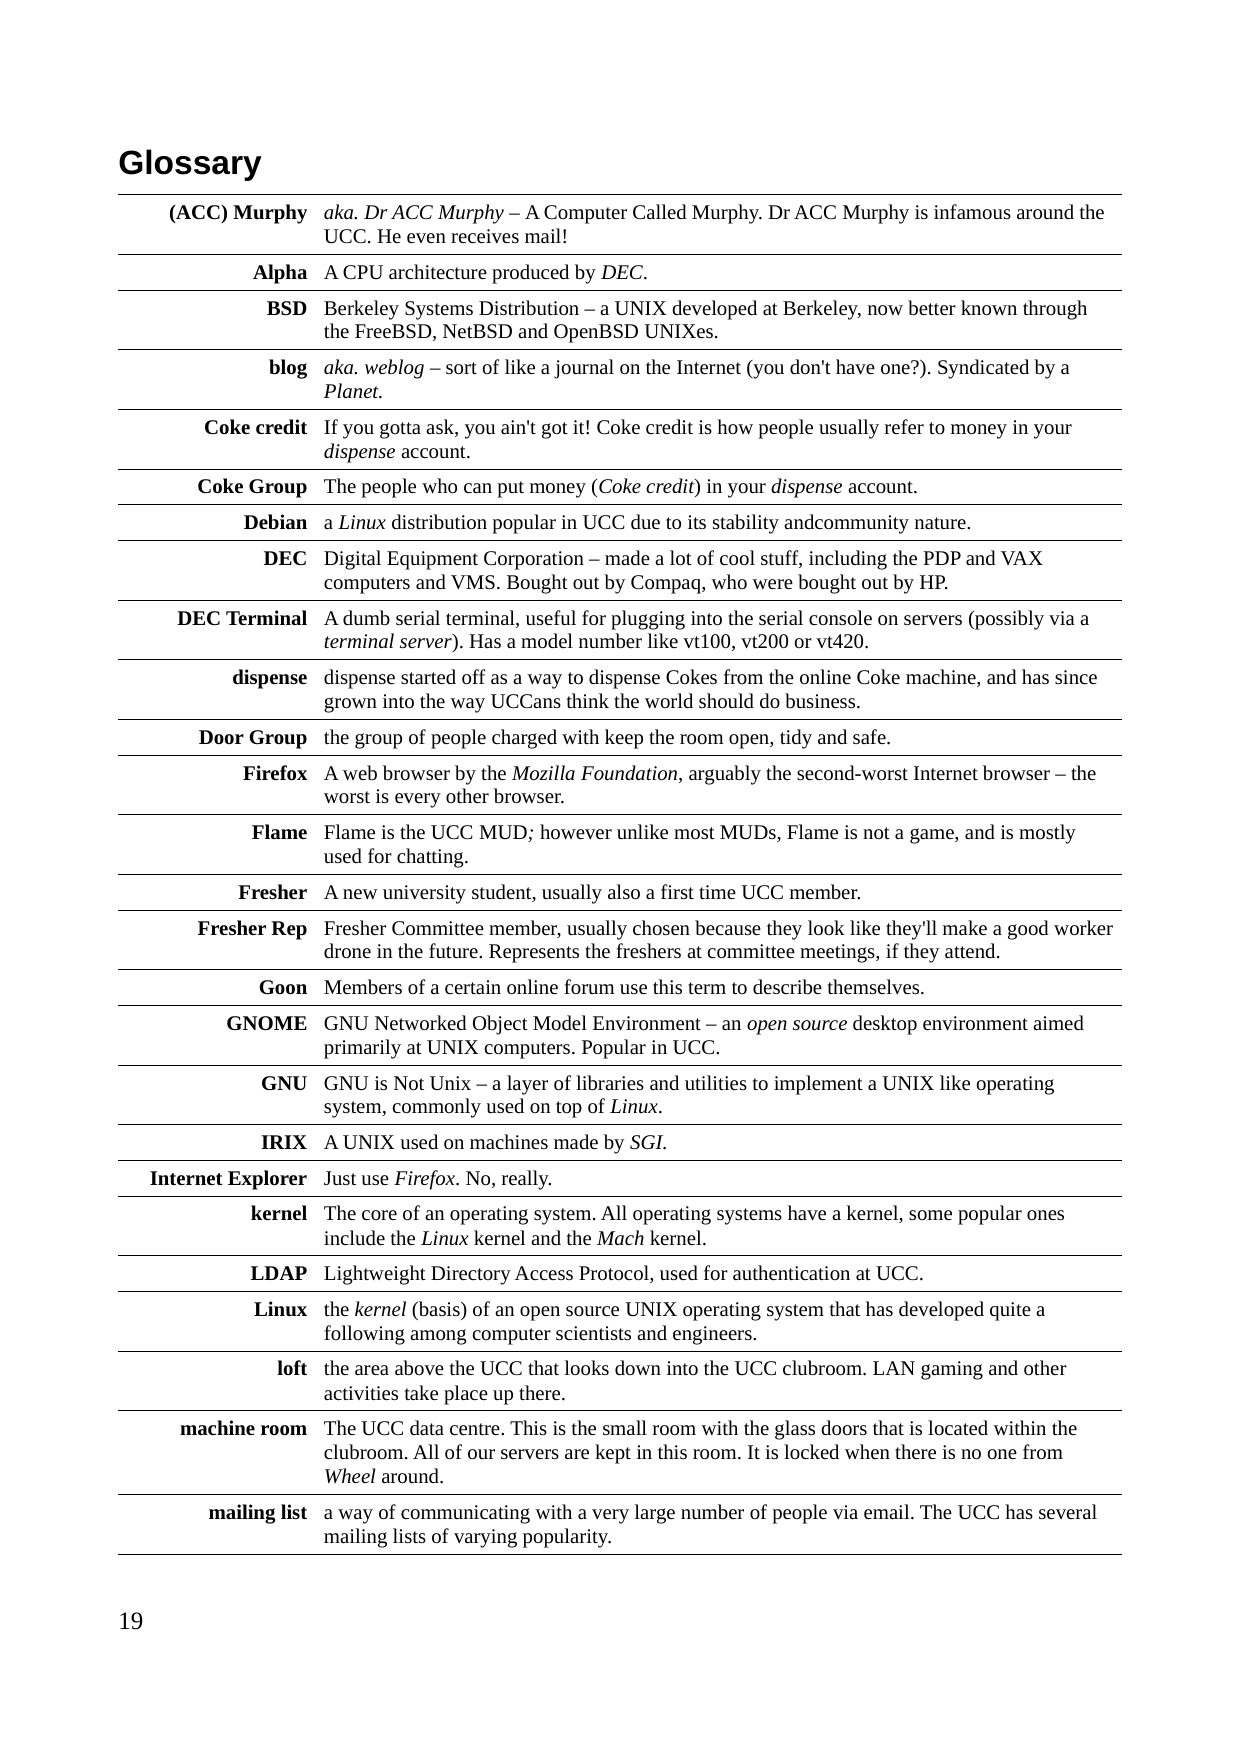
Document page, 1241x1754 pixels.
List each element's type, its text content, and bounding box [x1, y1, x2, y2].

table_cell machine room [118, 1411, 318, 1494]
table_cell a Linux distribution popular in UCC due to its stability andcommunity nature. [318, 505, 1122, 540]
table_cell Goon [118, 970, 318, 1005]
table_cell The UCC data centre. This is the small room with the glass doors that is located within the clubroom. All of our servers are kept in this room. It is locked when there is no one from Wheel around. [318, 1411, 1122, 1494]
table_cell Flame [118, 815, 318, 874]
table_cell IRIX [118, 1125, 318, 1160]
table_cell GNU is Not Unix – a layer of libraries and utilities to implement a UNIX like operating system, commonly used on top of Linux. [318, 1066, 1122, 1124]
table_cell A CPU architecture produced by DEC. [318, 255, 1122, 289]
table_cell loft [118, 1352, 318, 1410]
table_cell Members of a certain online forum use this term to describe themselves. [318, 970, 1122, 1005]
table_cell Lightweight Directory Access Protocol, used for authentication at UCC. [318, 1256, 1122, 1291]
table_cell A dumb serial terminal, useful for plugging into the serial console on servers (possibly via a terminal server). Has a model number like vt100, vt200 or vt420. [318, 601, 1122, 659]
table_cell Linux [118, 1292, 318, 1351]
table_cell Berkeley Systems Distribution – a UNIX developed at Berkeley, now better known through the FreeBSD, NetBSD and OpenBSD UNIXes. [318, 291, 1122, 349]
table_header aka. Dr ACC Murphy – A Computer Called Murphy. Dr ACC Murphy is infamous around the UCC. He even receives mail! [318, 195, 1122, 254]
table_cell Coke Group [118, 470, 318, 504]
table_cell Fresher Committee member, usually chosen because they look like they'll make a good worker drone in the future. Represents the freshers at committee meetings, if they attend. [318, 911, 1122, 969]
table_cell Door Group [118, 720, 318, 754]
table_cell Firefox [118, 756, 318, 814]
table_cell Internet Explorer [118, 1161, 318, 1196]
table_cell DEC Terminal [118, 601, 318, 659]
subtitle Glossary [118, 143, 1122, 182]
table_cell Alpha [118, 255, 318, 289]
table_cell If you gotta ask, you ain't got it! Coke credit is how people usually refer to money in your dispense account. [318, 410, 1122, 469]
table_cell The people who can put money (Coke credit) in your dispense account. [318, 470, 1122, 504]
table_cell Fresher Rep [118, 911, 318, 969]
table_cell LDAP [118, 1256, 318, 1291]
table_cell Fresher [118, 875, 318, 909]
table_cell dispense [118, 660, 318, 719]
table_cell the group of people charged with keep the room open, tidy and safe. [318, 720, 1122, 754]
table_cell the kernel (basis) of an open source UNIX operating system that has developed quite a following among computer scientists and engineers. [318, 1292, 1122, 1351]
table_cell The core of an operating system. All operating systems have a kernel, some popular ones include the Linux kernel and the Mach kernel. [318, 1197, 1122, 1255]
table_cell Flame is the UCC MUD; however unlike most MUDs, Flame is not a game, and is mostly used for chatting. [318, 815, 1122, 874]
table_cell GNU Networked Object Model Environment – an open source desktop environment aimed primarily at UNIX computers. Popular in UCC. [318, 1006, 1122, 1064]
table_cell aka. weblog – sort of like a journal on the Internet (you don't have one?). Syndicated by a Planet. [318, 350, 1122, 409]
table_cell kernel [118, 1197, 318, 1255]
table_header (ACC) Murphy [118, 195, 318, 254]
table_cell mailing list [118, 1495, 318, 1554]
table_cell A new university student, usually also a first time UCC member. [318, 875, 1122, 909]
table_cell Just use Firefox. No, really. [318, 1161, 1122, 1196]
table_cell dispense started off as a way to dispense Cokes from the online Coke machine, and has since grown into the way UCCans think the world should do business. [318, 660, 1122, 719]
table_cell GNOME [118, 1006, 318, 1064]
table_cell blog [118, 350, 318, 409]
table_cell Coke credit [118, 410, 318, 469]
table_cell GNU [118, 1066, 318, 1124]
table_cell A web browser by the Mozilla Foundation, arguably the second-worst Internet browser – the worst is every other browser. [318, 756, 1122, 814]
table_cell A UNIX used on machines made by SGI. [318, 1125, 1122, 1160]
table_cell BSD [118, 291, 318, 349]
table_cell DEC [118, 541, 318, 599]
table_cell Debian [118, 505, 318, 540]
table_cell a way of communicating with a very large number of people via email. The UCC has several mailing lists of varying popularity. [318, 1495, 1122, 1554]
table_cell Digital Equipment Corporation – made a lot of cool stuff, including the PDP and VAX computers and VMS. Bought out by Compaq, who were bought out by HP. [318, 541, 1122, 599]
table_cell the area above the UCC that looks down into the UCC clubroom. LAN gaming and other activities take place up there. [318, 1352, 1122, 1410]
